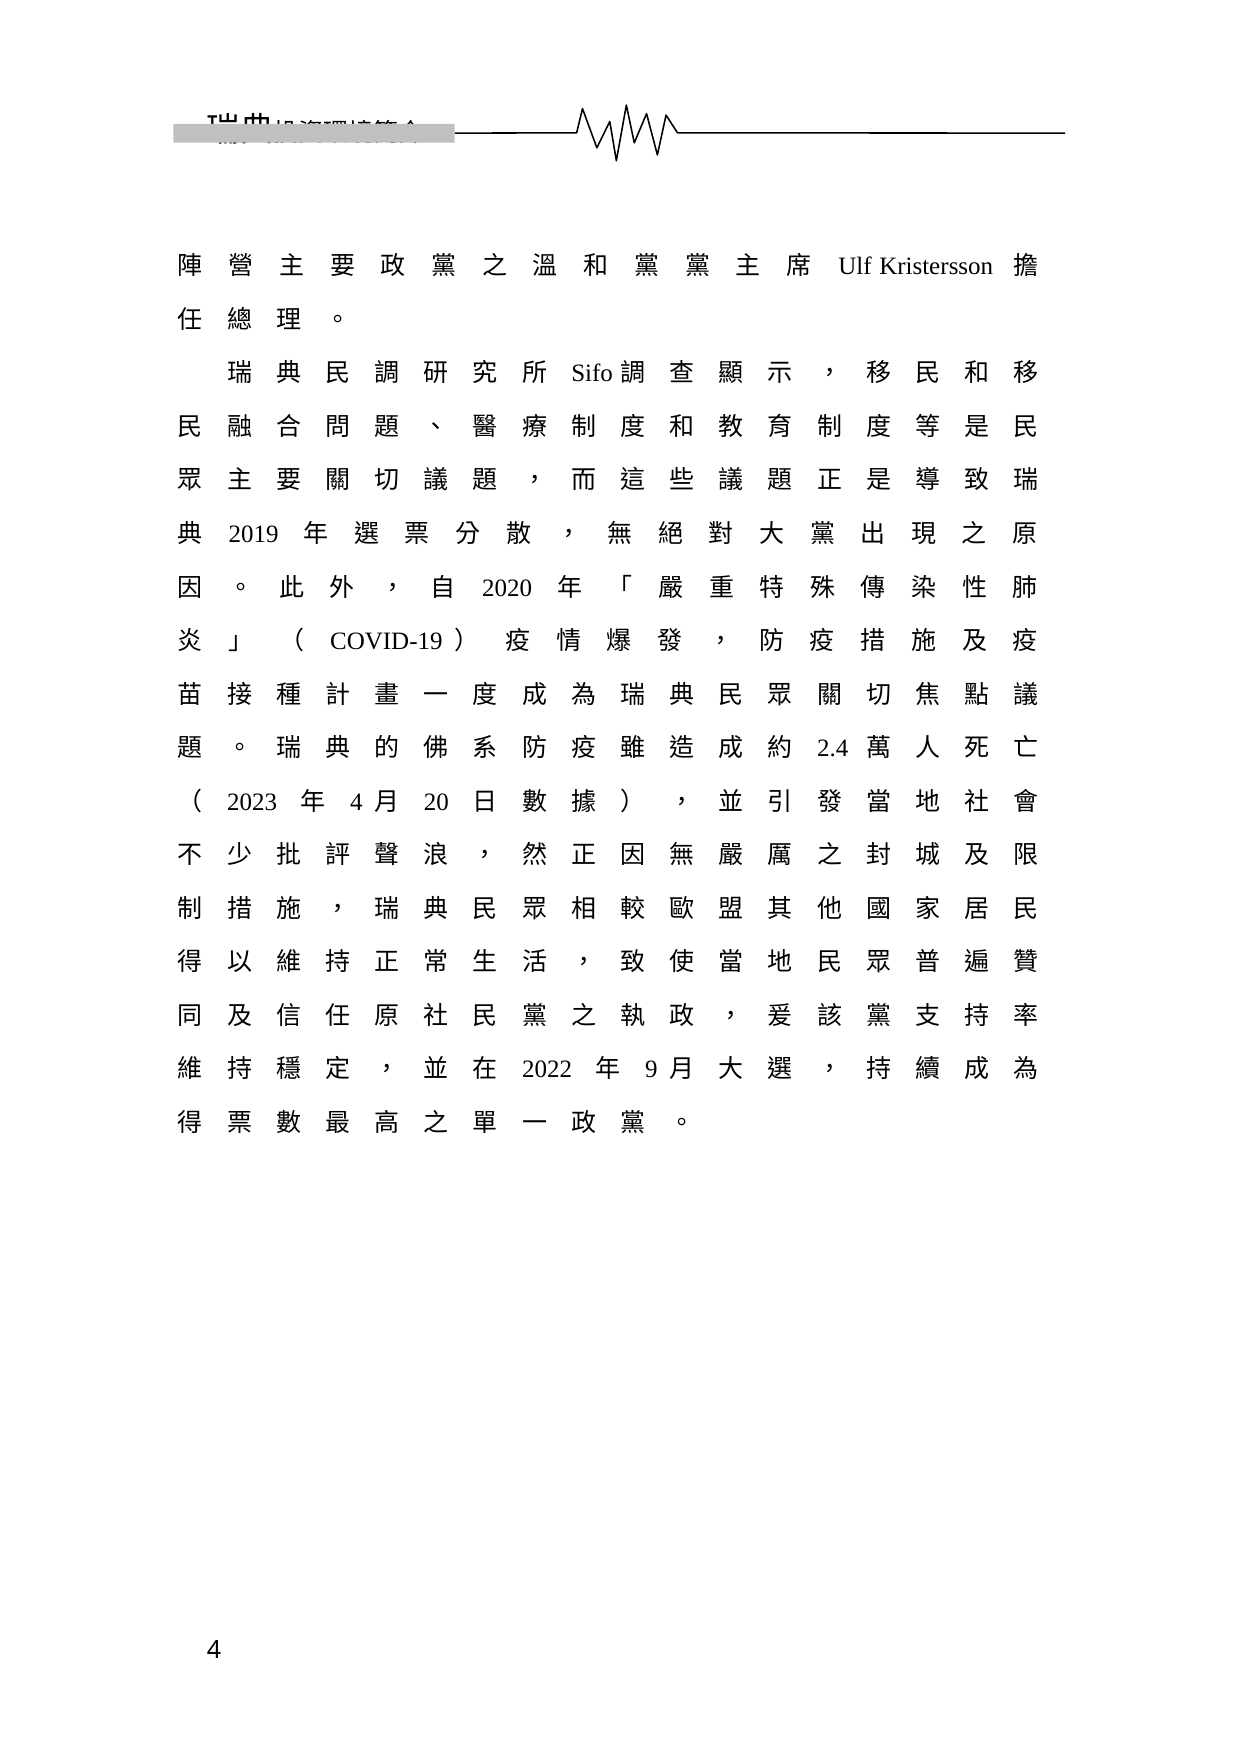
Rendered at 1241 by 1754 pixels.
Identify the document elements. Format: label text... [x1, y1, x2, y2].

text 陣營主要政黨之溫和黨黨主席Ulf Kristersson擔任總理。 [178, 237, 1063, 344]
text 瑞典民調研究所Sifo調查顯示，移民和移民融合問題、醫療制度和教育制度等是民眾主要關切議題，而這些議題正是導致瑞典2019年選票分散，無絕對大黨出現之原因。此外，自2020年「嚴重特殊傳染性肺炎」（COVID-19）疫情爆發，防疫措施及疫苗接種計畫一度成為瑞典民眾關切焦點議題。瑞典的佛系防疫雖造成約2.4萬人死亡（2023年4月20日數據），並引發當地社會不少批評聲浪，然正因無嚴厲之封城及限制措施，瑞典民眾相較歐盟其他國家居民得以維持正常生活，致使當地民眾普遍贊同及信任原社民黨之執政，爰該黨支持率維持穩定，並在2022年9月大選，持續成為得票數最高之單一政黨。 [178, 344, 1063, 1147]
